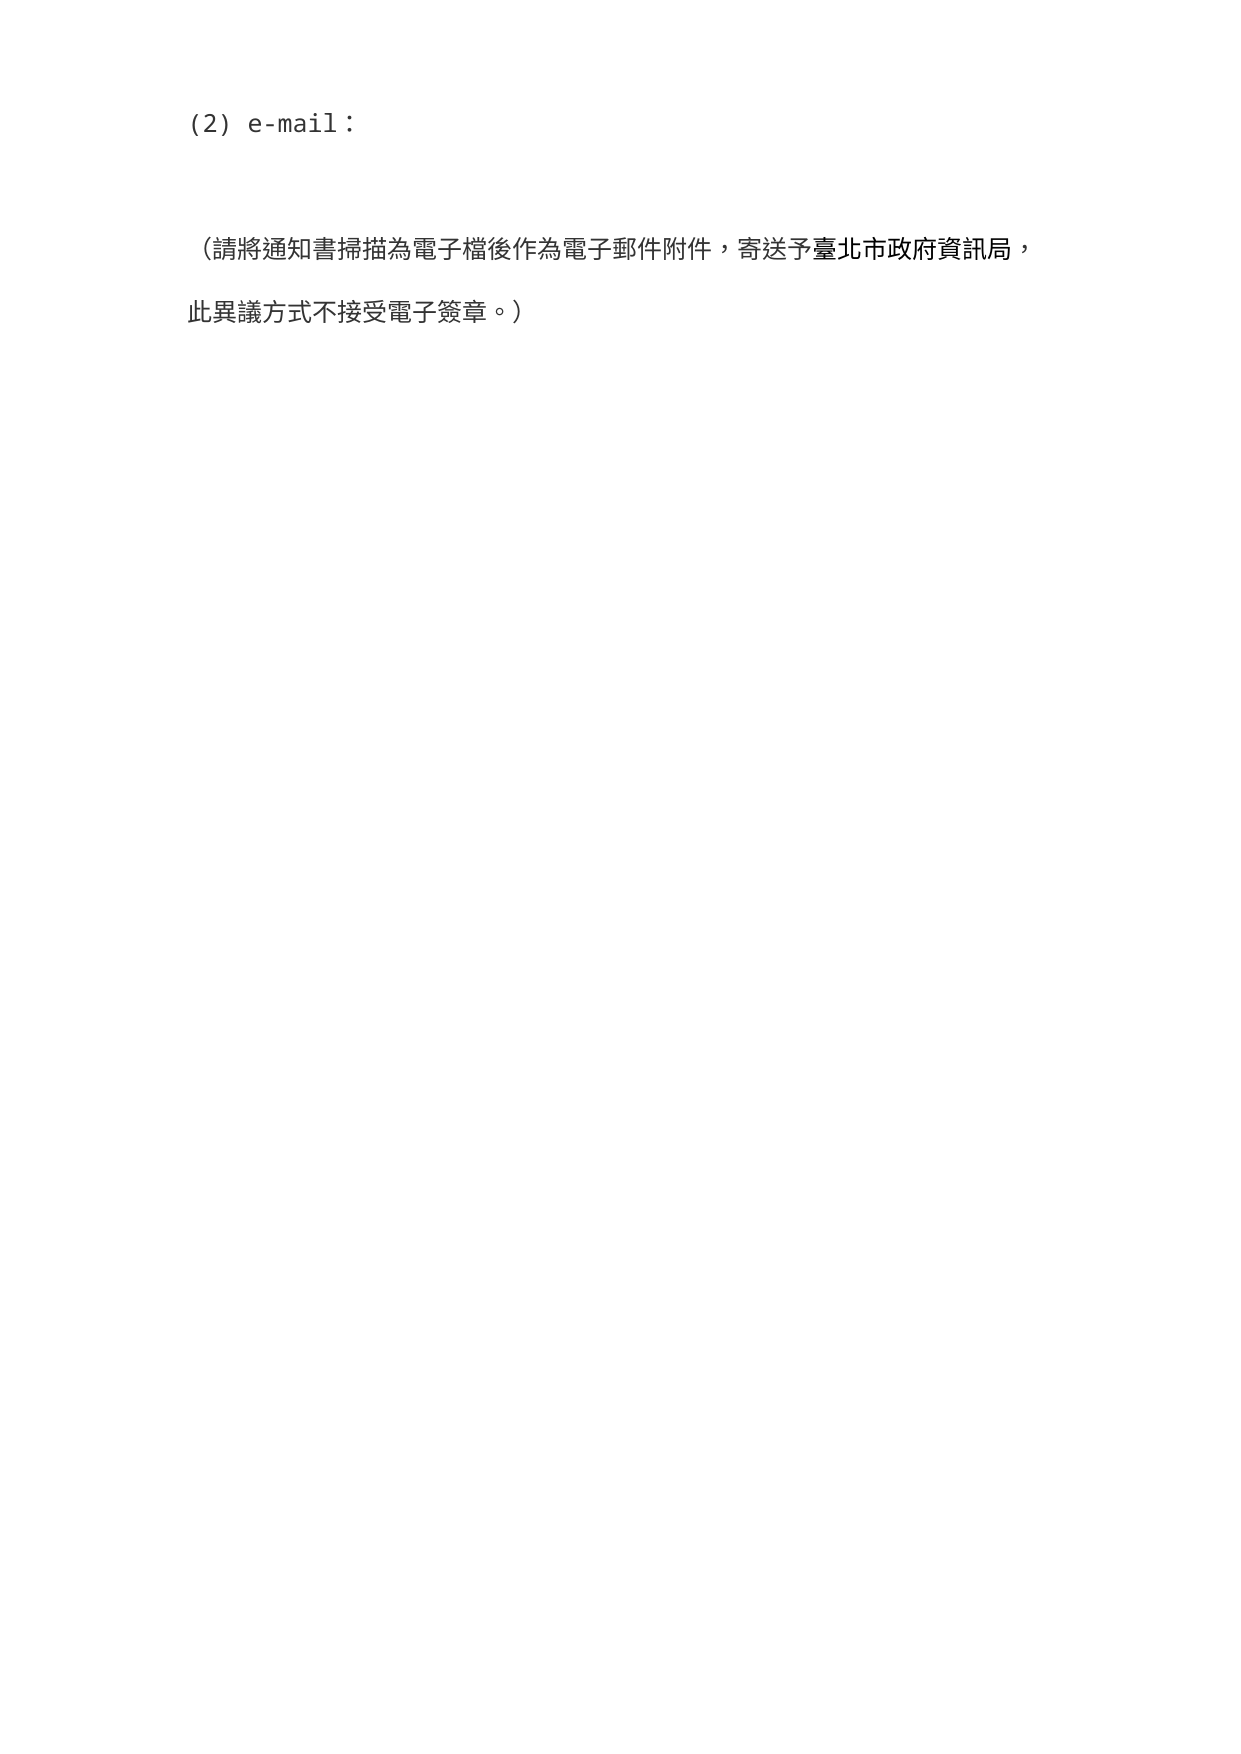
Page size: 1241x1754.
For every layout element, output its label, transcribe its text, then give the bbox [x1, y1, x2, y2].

text (2) e-mail： [187, 81, 1053, 144]
text （請將通知書掃描為電子檔後作為電子郵件附件，寄送予臺北市政府資訊局，此異議方式不接受電子簽章。） [187, 206, 1053, 331]
